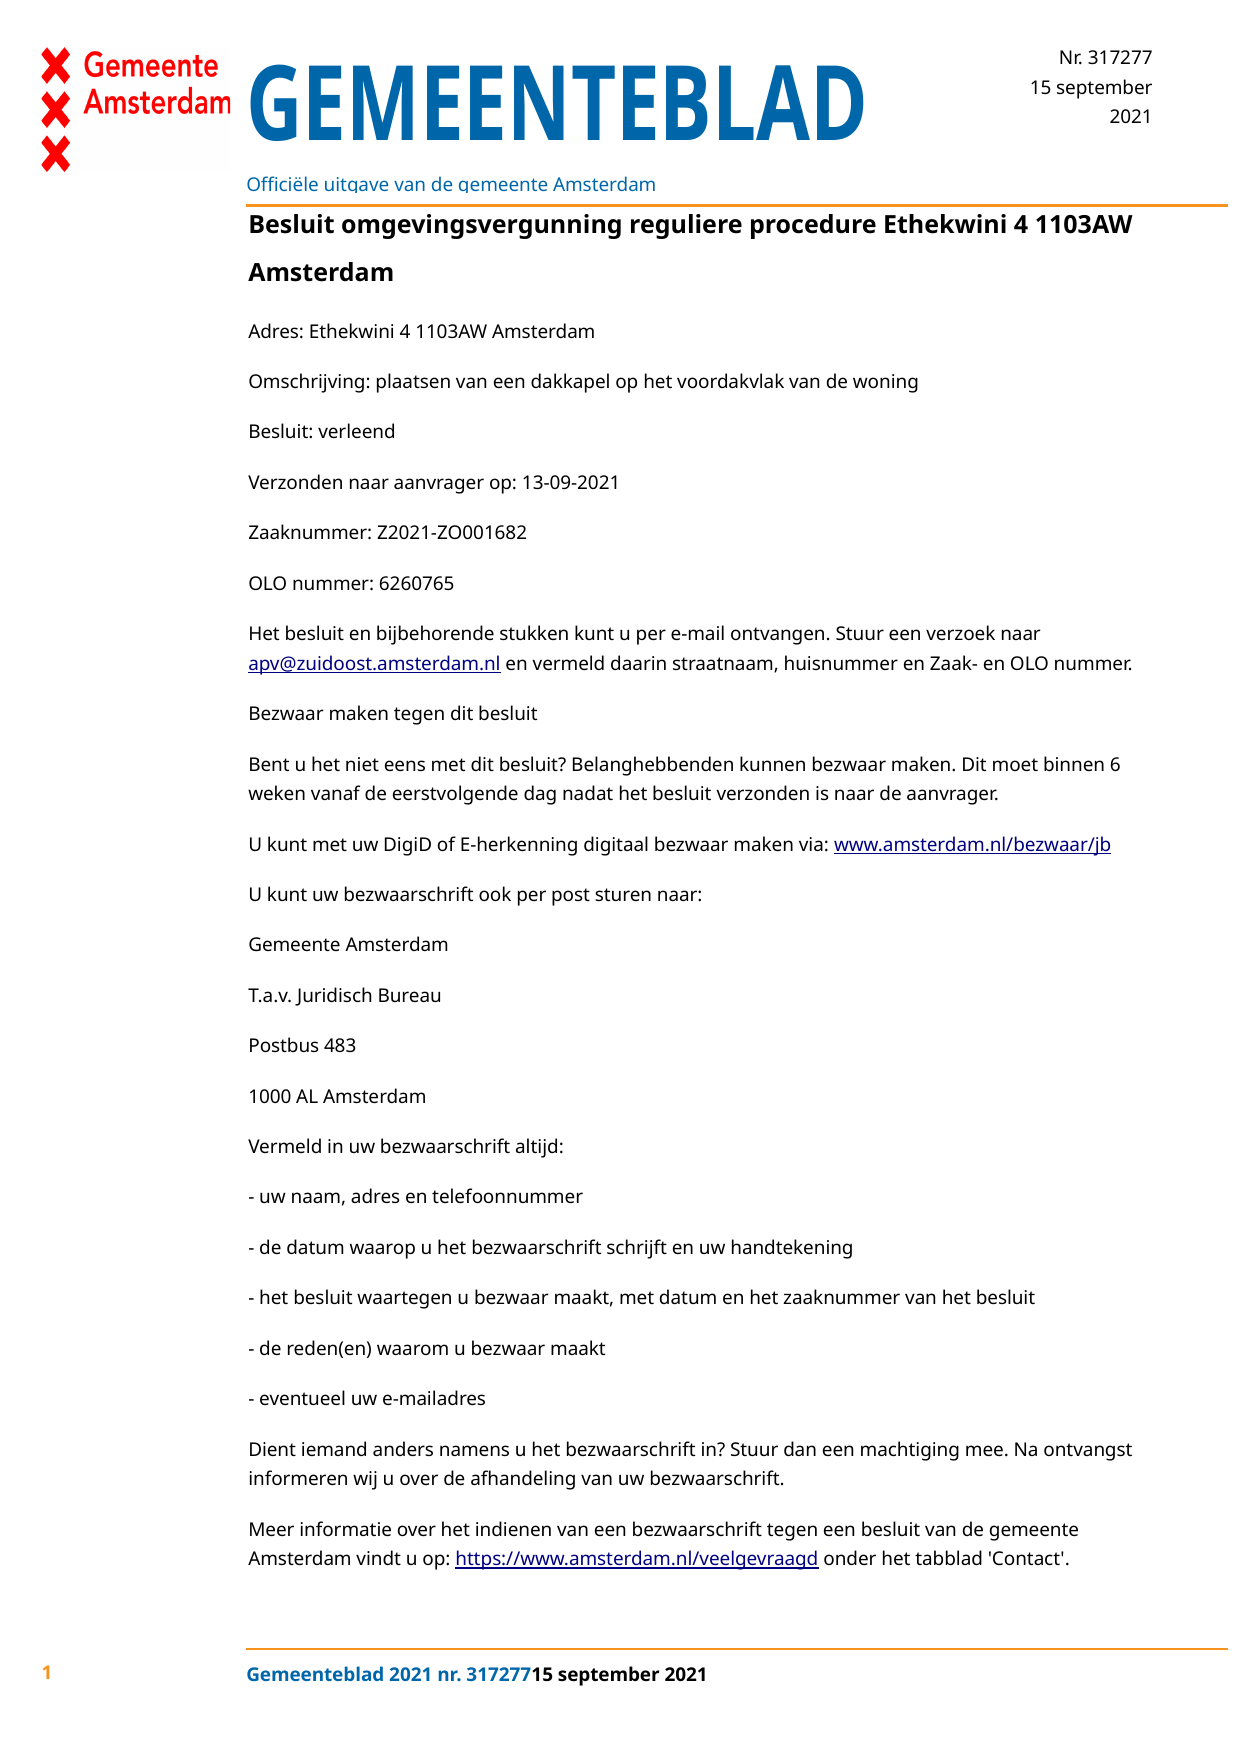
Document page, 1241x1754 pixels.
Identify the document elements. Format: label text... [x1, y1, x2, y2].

text U kunt met uw DigiD of E-herkenning digitaal bezwaar maken via: www.amsterdam.nl/bezwaar/jb [248, 831, 1152, 857]
text 1000 AL Amsterdam [248, 1083, 1152, 1109]
text - uw naam, adres en telefoonnummer [248, 1184, 1152, 1209]
text OLO nummer: 6260765 [248, 570, 1152, 596]
text Zaaknummer: Z2021-ZO001682 [248, 519, 1152, 545]
text Het besluit en bijbehorende stukken kunt u per e-mail ontvangen. Stuur een verzoek naar apv@zuidoost.amsterdam.nl en vermeld daarin straatnaam, huisnummer en Zaak- en OLO nummer. [248, 620, 1152, 676]
text - het besluit waartegen u bezwaar maakt, met datum en het zaaknummer van het besluit [248, 1284, 1152, 1310]
text Gemeente Amsterdam [248, 932, 1152, 957]
text U kunt uw bezwaarschrift ook per post sturen naar: [248, 881, 1152, 907]
text Postbus 483 [248, 1032, 1152, 1058]
text Dient iemand anders namens u het bezwaarschrift in? Stuur dan een machtiging mee. Na ontvangst informeren wij u over de afhandeling van uw bezwaarschrift. [248, 1436, 1152, 1491]
text - de datum waarop u het bezwaarschrift schrijft en uw handtekening [248, 1234, 1152, 1260]
text Bent u het niet eens met dit besluit? Belanghebbenden kunnen bezwaar maken. Dit moet binnen 6 weken vanaf de eerstvolgende dag nadat het besluit verzonden is naar de aanvrager. [248, 751, 1152, 806]
text Verzonden naar aanvrager op: 13-09-2021 [248, 469, 1152, 495]
text Meer informatie over het indienen van een bezwaarschrift tegen een besluit van de gemeente Amsterdam vindt u op: https://www.amsterdam.nl/veelgevraagd onder het tabblad 'Contact'. [248, 1516, 1152, 1571]
text Vermeld in uw bezwaarschrift altijd: [248, 1133, 1152, 1159]
text Omschrijving: plaatsen van een dakkapel op het voordakvlak van de woning [248, 368, 1152, 394]
text Besluit omgevingsvergunning reguliere procedure Ethekwini 4 1103AW Amsterdam [248, 207, 1152, 288]
picture [41, 47, 231, 172]
text Adres: Ethekwini 4 1103AW Amsterdam [248, 318, 1152, 344]
text Besluit: verleend [248, 419, 1152, 444]
text Bezwaar maken tegen dit besluit [248, 700, 1152, 726]
text T.a.v. Juridisch Bureau [248, 982, 1152, 1008]
text - de reden(en) waarom u bezwaar maakt [248, 1335, 1152, 1361]
text - eventueel uw e-mailadres [248, 1385, 1152, 1411]
